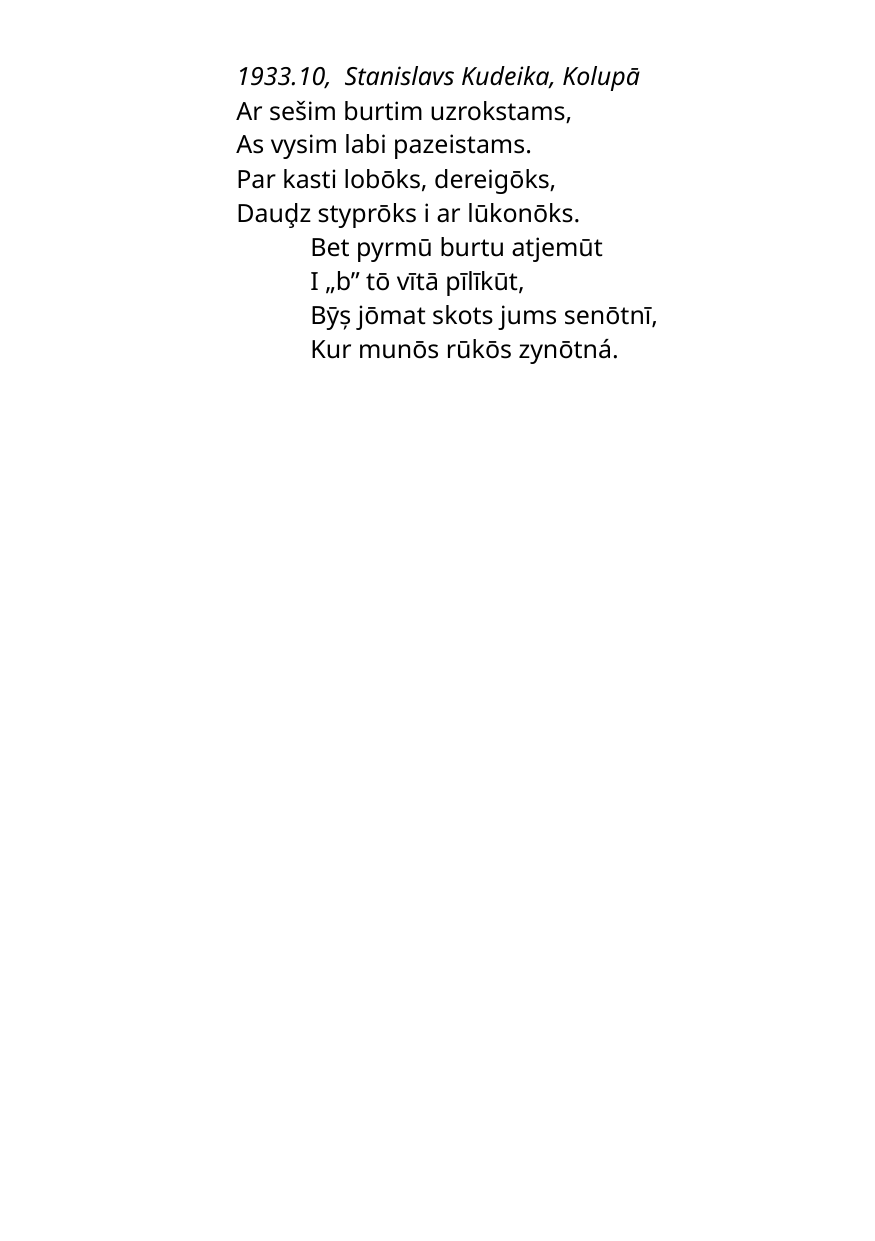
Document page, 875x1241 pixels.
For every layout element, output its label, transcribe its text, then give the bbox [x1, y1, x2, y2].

text I „b” tō vītā pīlīkūt, [236, 263, 815, 297]
text As vysim labi pazeistams. [236, 127, 815, 161]
text Ar sešim burtim uzrokstams, [236, 93, 815, 127]
text Par kasti lobōks, dereigōks, [236, 161, 815, 195]
text 1933.10, Stanislavs Kudeika, Kolupā [236, 59, 815, 93]
text Bȳș jōmat skots jums senōtnī, [236, 297, 815, 332]
text Kur munōs rūkōs zynōtná. [236, 332, 815, 366]
text Bet pyrmū burtu atjemūt [236, 229, 815, 263]
text Dauḑz styprōks i ar lūkonōks. [236, 195, 815, 229]
